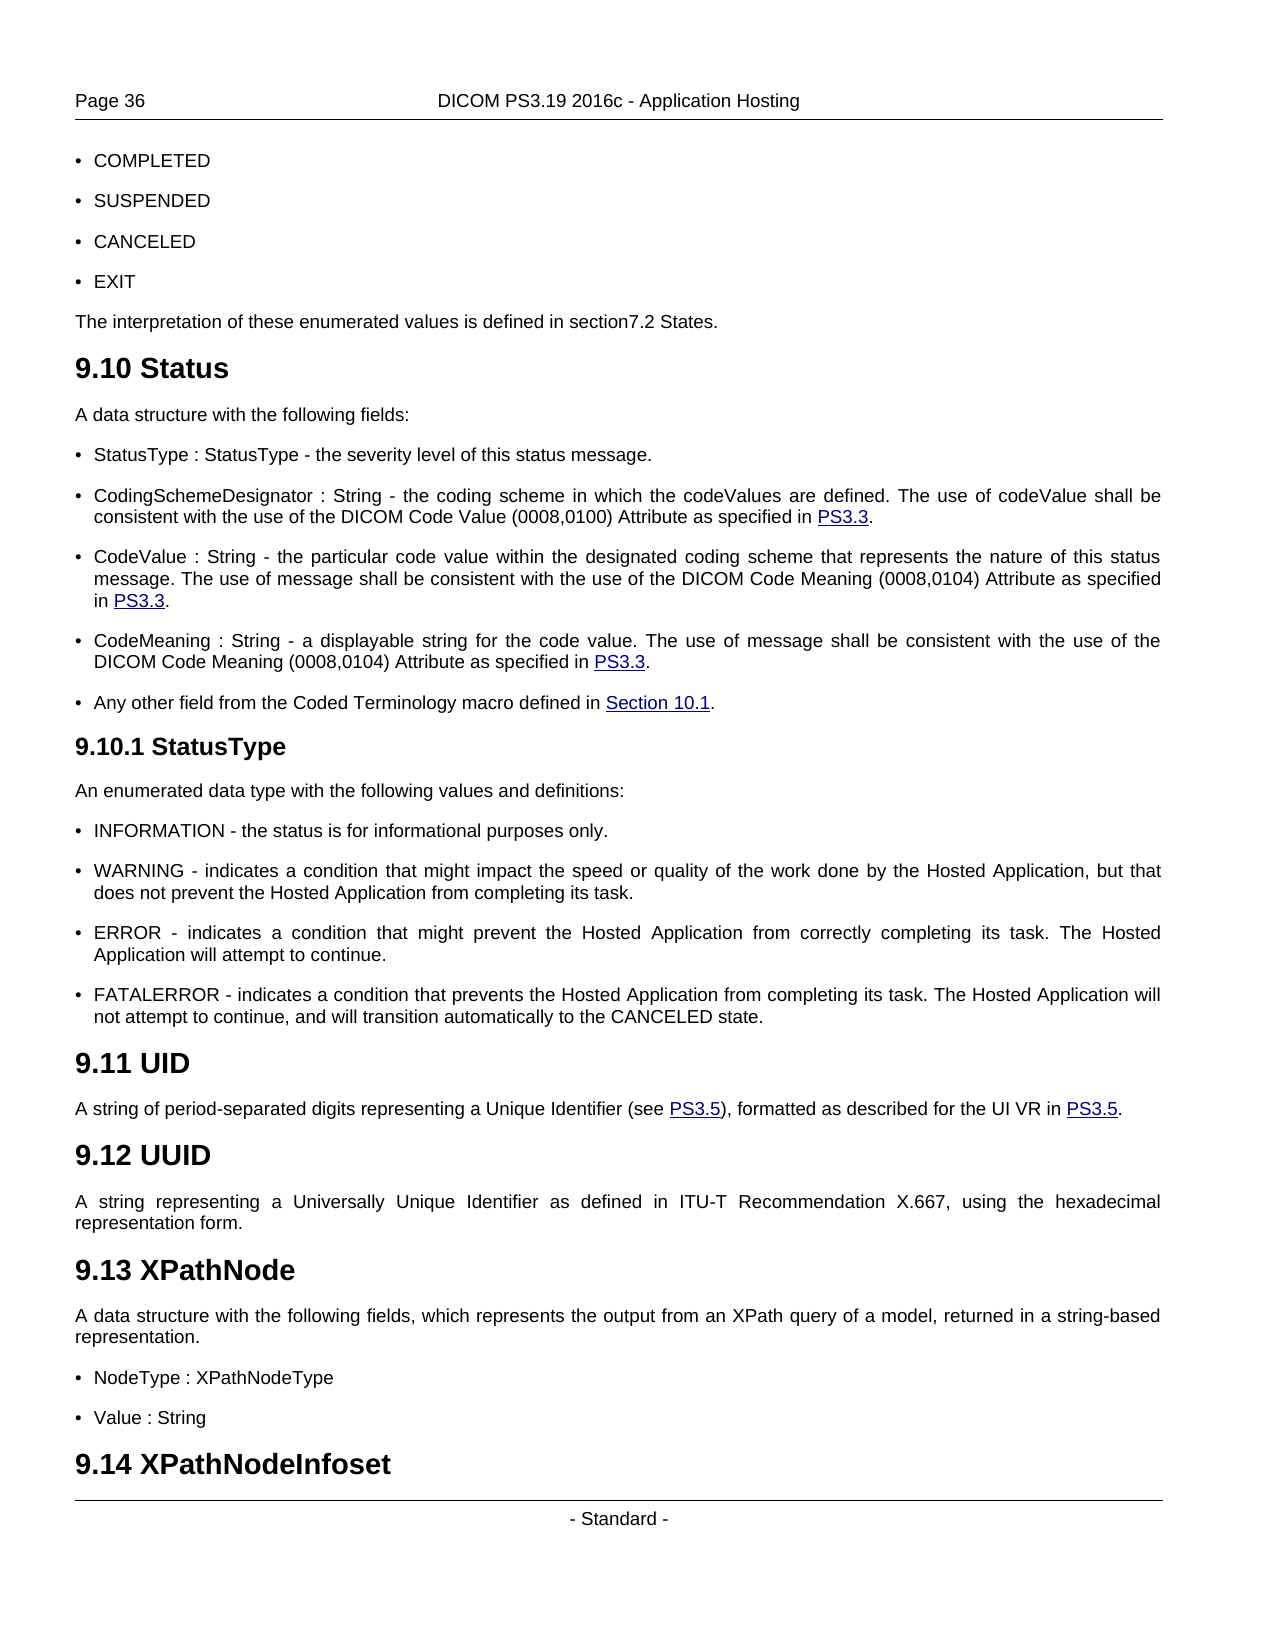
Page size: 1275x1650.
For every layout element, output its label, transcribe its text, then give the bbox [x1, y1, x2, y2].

text 9.10 Status [75, 352, 1162, 385]
text 9.12 UUID [75, 1138, 1162, 1172]
text The interpretation of these enumerated values is defined in section7.2 States. [75, 311, 1162, 333]
text 9.13 XPathNode [75, 1252, 1162, 1286]
list CodingSchemeDesignator : String - the coding scheme in which the codeValues are defined. The use of codeValue shall be consistent with the use of the DICOM Code Value (0008,0100) Attribute as specified in PS3.3. [75, 484, 1162, 528]
list Any other field from the Coded Terminology macro defined in Section 10.1. [75, 692, 1162, 713]
text A data structure with the following fields: [75, 404, 1162, 425]
list COMPLETED [75, 150, 1162, 172]
text 9.11 UID [75, 1046, 1162, 1079]
text A string representing a Universally Unique Identifier as defined in ITU-T Recommendation X.667, using the hexadecimal representation form. [75, 1191, 1162, 1234]
list CodeMeaning : String - a displayable string for the code value. The use of message shall be consistent with the use of the DICOM Code Meaning (0008,0104) Attribute as specified in PS3.3. [75, 630, 1162, 673]
text An enumerated data type with the following values and definitions: [75, 779, 1162, 801]
list FATALERROR - indicates a condition that prevents the Hosted Application from completing its task. The Hosted Application will not attempt to continue, and will transition automatically to the CANCELED state. [75, 984, 1162, 1027]
list WARNING - indicates a condition that might impact the speed or quality of the work done by the Hosted Application, but that does not prevent the Hosted Application from completing its task. [75, 860, 1162, 903]
list EXIT [75, 271, 1162, 292]
list SUSPENDED [75, 190, 1162, 212]
list StatusType : StatusType - the severity level of this status message. [75, 444, 1162, 466]
list Value : String [75, 1407, 1162, 1428]
list INFORMATION - the status is for informational purposes only. [75, 820, 1162, 841]
list NodeType : XPathNodeType [75, 1367, 1162, 1388]
text 9.14 XPathNodeInfoset [75, 1447, 1162, 1481]
list CANCELED [75, 231, 1162, 252]
text 9.10.1 StatusType [75, 732, 1162, 761]
list ERROR - indicates a condition that might prevent the Hosted Application from correctly completing its task. The Hosted Application will attempt to continue. [75, 922, 1162, 965]
text A data structure with the following fields, which represents the output from an XPath query of a model, returned in a string-based representation. [75, 1305, 1162, 1348]
text A string of period-separated digits representing a Unique Identifier (see PS3.5), formatted as described for the UI VR in PS3.5. [75, 1098, 1162, 1119]
list CodeValue : String - the particular code value within the designated coding scheme that represents the nature of this status message. The use of message shall be consistent with the use of the DICOM Code Meaning (0008,0104) Attribute as specified in PS3.3. [75, 546, 1162, 611]
